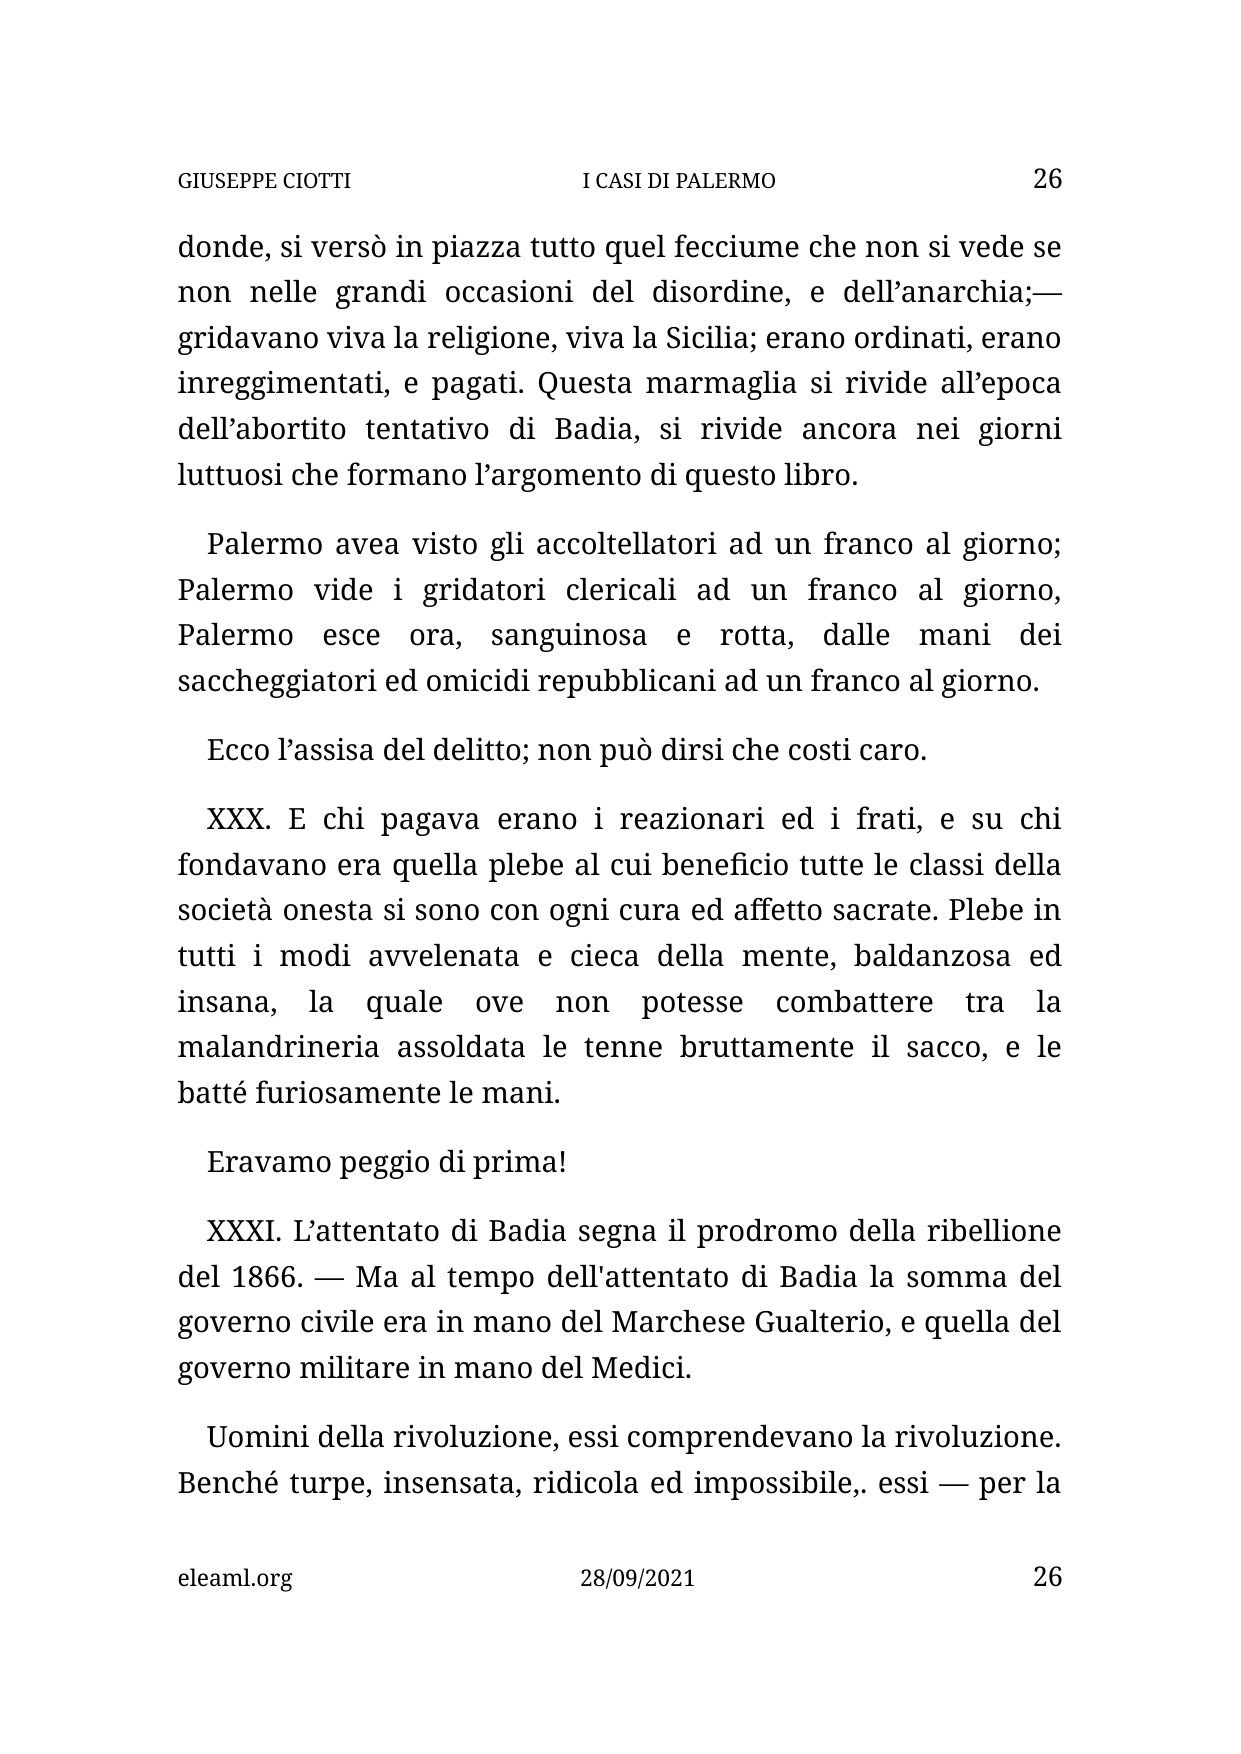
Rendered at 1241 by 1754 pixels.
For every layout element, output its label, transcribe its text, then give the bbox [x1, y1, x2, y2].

text Palermo avea visto gli accoltellatori ad un franco al giorno; Palermo vide i gridatori clericali ad un franco al giorno, Palermo esce ora, sanguinosa e rotta, dalle mani dei saccheggiatori ed omicidi repubblicani ad un franco al giorno. [177, 523, 1063, 700]
text Ecco l’assisa del delitto; non può dirsi che costi caro. [177, 729, 1063, 769]
text XXX. E chi pagava erano i reazionari ed i frati, e su chi fondavano era quella plebe al cui beneficio tutte le classi della società onesta si sono con ogni cura ed affetto sacrate. Plebe in tutti i modi avvelenata e cieca della mente, baldanzosa ed insana, la quale ove non potesse combattere tra la malandrineria assoldata le tenne bruttamente il sacco, e le batté furiosamente le mani. [177, 798, 1063, 1112]
text Uomini della rivoluzione, essi comprendevano la rivoluzione. Benché turpe, insensata, ridicola ed impossibile,. essi — per la [177, 1416, 1063, 1502]
text Eravamo peggio di prima! [177, 1141, 1063, 1181]
text XXXI. L’attentato di Badia segna il prodromo della ribellione del 1866. — Ma al tempo dell'attentato di Badia la somma del governo civile era in mano del Marchese Gualterio, e quella del governo militare in mano del Medici. [177, 1210, 1063, 1387]
text donde, si versò in piazza tutto quel fecciume che non si vede se non nelle grandi occasioni del disordine, e dell’anarchia;— gridavano viva la religione, viva la Sicilia; erano ordinati, erano inreggimentati, e pagati. Questa marmaglia si rivide all’epoca dell’abortito tentativo di Badia, si rivide ancora nei giorni luttuosi che formano l’argomento di questo libro. [177, 226, 1063, 494]
